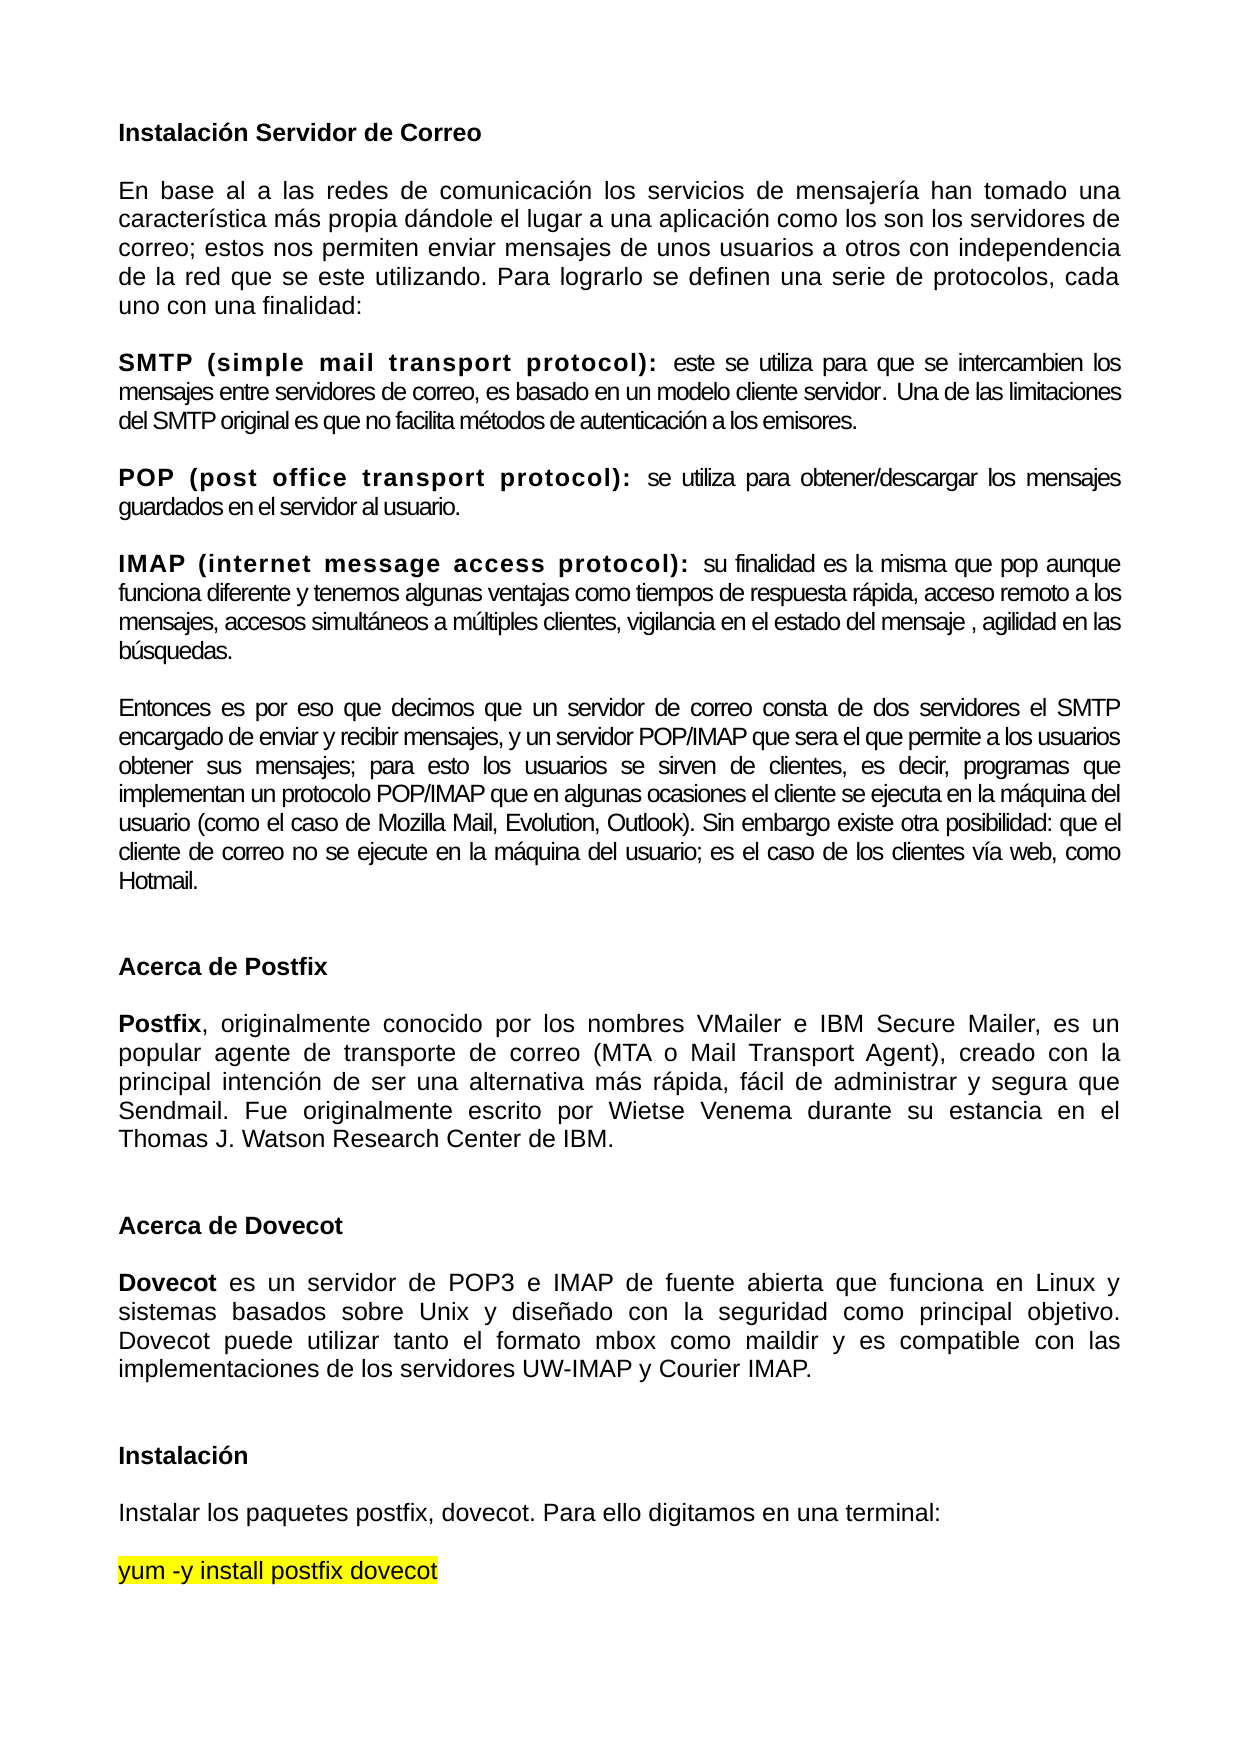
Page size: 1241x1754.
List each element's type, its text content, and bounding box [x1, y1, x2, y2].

text Entonces es por eso que decimos que un servidor de correo consta de dos servidores el SMTP encargado de enviar y recibir mensajes, y un servidor POP/IMAP que sera el que permite a los usuarios obtener sus mensajes; para esto los usuarios se sirven de clientes, es decir, programas que implementan un protocolo POP/IMAP que en algunas ocasiones el cliente se ejecuta en la máquina del usuario (como el caso de Mozilla Mail, Evolution, Outlook). Sin embargo existe otra posibilidad: que el cliente de correo no se ejecute en la máquina del usuario; es el caso de los clientes vía web, como Hotmail. [118, 693, 1122, 894]
text Instalación Servidor de Correo [118, 118, 1122, 147]
text Dovecot es un servidor de POP3 e IMAP de fuente abierta que funciona en Linux y sistemas basados sobre Unix y diseñado con la seguridad como principal objetivo. Dovecot puede utilizar tanto el formato mbox como maildir y es compatible con las implementaciones de los servidores UW-IMAP y Courier IMAP. [118, 1268, 1122, 1383]
text POP (post office transport protocol): se utiliza para obtener/descargar los mensajes guardados en el servidor al usuario. [118, 463, 1122, 521]
text Acerca de Postfix [118, 952, 1122, 981]
text En base al a las redes de comunicación los servicios de mensajería han tomado una característica más propia dándole el lugar a una aplicación como los son los servidores de correo; estos nos permiten enviar mensajes de unos usuarios a otros con independencia de la red que se este utilizando. Para lograrlo se definen una serie de protocolos, cada uno con una finalidad: [118, 176, 1122, 319]
text Postfix, originalmente conocido por los nombres VMailer e IBM Secure Mailer, es un popular agente de transporte de correo (MTA o Mail Transport Agent), creado con la principal intención de ser una alternativa más rápida, fácil de administrar y segura que Sendmail. Fue originalmente escrito por Wietse Venema durante su estancia en el Thomas J. Watson Research Center de IBM. [118, 1009, 1122, 1153]
text yum -y install postfix dovecot [118, 1556, 1122, 1584]
text SMTP (simple mail transport protocol): este se utiliza para que se intercambien los mensajes entre servidores de correo, es basado en un modelo cliente servidor. Una de las limitaciones del SMTP original es que no facilita métodos de autenticación a los emisores. [118, 348, 1122, 434]
text Acerca de Dovecot [118, 1211, 1122, 1239]
text IMAP (internet message access protocol): su finalidad es la misma que pop aunque funciona diferente y tenemos algunas ventajas como tiempos de respuesta rápida, acceso remoto a los mensajes, accesos simultáneos a múltiples clientes, vigilancia en el estado del mensaje , agilidad en las búsquedas. [118, 549, 1122, 664]
text Instalar los paquetes postfix, dovecot. Para ello digitamos en una terminal: [118, 1498, 1122, 1527]
text Instalación [118, 1441, 1122, 1469]
